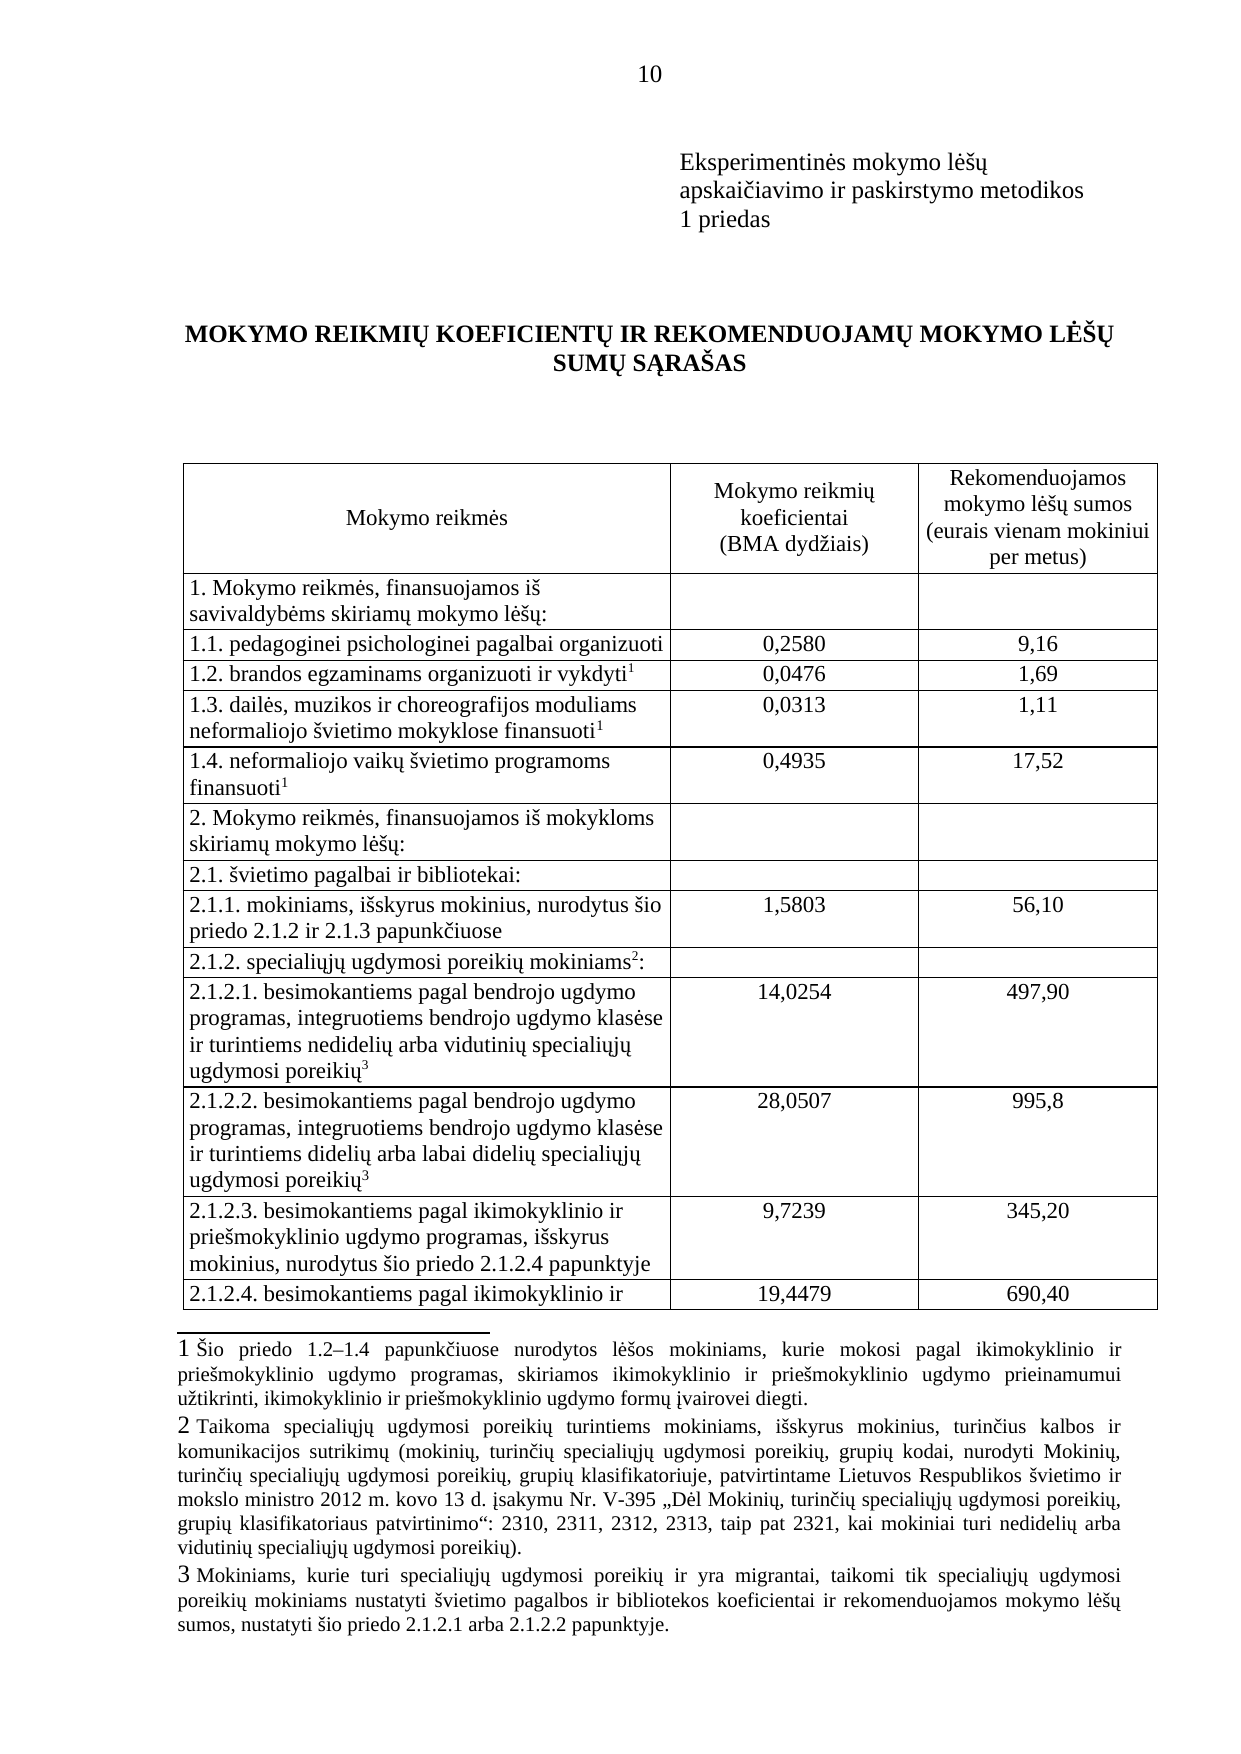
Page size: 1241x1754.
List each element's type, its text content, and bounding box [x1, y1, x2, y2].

table_header Mokymo reikmės [184, 464, 670, 572]
table_cell [671, 804, 918, 860]
table_header Mokymo reikmių koeficientai (BMA dydžiais) [671, 464, 918, 572]
text MOKYMO REIKMIŲ KOEFICIENTŲ IR REKOMENDUOJAMŲ MOKYMO LĖŠŲ SUMŲ SĄRAŠAS [177, 319, 1122, 377]
table_cell [919, 861, 1157, 890]
table_cell 17,52 [919, 748, 1157, 803]
table_cell 1.4. neformaliojo vaikų švietimo programoms finansuoti1 [184, 748, 670, 803]
table_cell 28,0507 [671, 1088, 918, 1196]
table_cell 9,7239 [671, 1197, 918, 1279]
table_cell [919, 804, 1157, 860]
table_cell 995,8 [919, 1088, 1157, 1196]
table_cell 19,4479 [671, 1280, 918, 1309]
table_cell 2.1.2. specialiųjų ugdymosi poreikių mokiniams: [184, 948, 670, 977]
table_cell 1,11 [919, 691, 1157, 746]
table_cell 2.1.2.3. besimokantiems pagal ikimokyklinio ir priešmokyklinio ugdymo programas, išskyrus mokinius, nurodytus šio priedo 2.1.2.4 papunktyje [184, 1197, 670, 1279]
table_cell 1.1. pedagoginei psichologinei pagalbai organizuoti [184, 630, 670, 659]
table_cell 1,69 [919, 661, 1157, 690]
text apskaičiavimo ir paskirstymo metodikos [679, 176, 1122, 204]
table_cell 0,4935 [671, 748, 918, 803]
table_cell 2.1.1. mokiniams, išskyrus mokinius, nurodytus šio priedo 2.1.2 ir 2.1.3 papunkčiuose [184, 891, 670, 947]
table_cell [671, 861, 918, 890]
table_cell [671, 948, 918, 977]
text Eksperimentinės mokymo lėšų [679, 147, 1122, 176]
table_cell 2. Mokymo reikmės, finansuojamos iš mokykloms skiriamų mokymo lėšų: [184, 804, 670, 860]
table_cell 14,0254 [671, 978, 918, 1086]
table_cell 497,90 [919, 978, 1157, 1086]
table_cell 1.2. brandos egzaminams organizuoti ir vykdyti [184, 661, 670, 690]
table_cell 1,5803 [671, 891, 918, 947]
table_cell [919, 574, 1157, 629]
table_cell 1.3. dailės, muzikos ir choreografijos moduliams neformaliojo švietimo mokyklose finansuoti1 [184, 691, 670, 746]
table_cell 2.1.2.4. besimokantiems pagal ikimokyklinio ir [184, 1280, 670, 1309]
text 1 priedas [679, 204, 1122, 233]
table_cell 2.1.2.1. besimokantiems pagal bendrojo ugdymo programas, integruotiems bendrojo ugdymo klasėse ir turintiems nedidelių arba vidutinių specialiųjų ugdymosi poreikių [184, 978, 670, 1086]
table_cell 0,0313 [671, 691, 918, 746]
table_cell [919, 948, 1157, 977]
table_cell 0,2580 [671, 630, 918, 659]
table_cell 2.1. švietimo pagalbai ir bibliotekai: [184, 861, 670, 890]
table_cell 56,10 [919, 891, 1157, 947]
table_cell 690,40 [919, 1280, 1157, 1309]
table_header Rekomenduojamos mokymo lėšų sumos (eurais vienam mokiniui per metus) [919, 464, 1157, 572]
table_cell 2.1.2.2. besimokantiems pagal bendrojo ugdymo programas, integruotiems bendrojo ugdymo klasėse ir turintiems didelių arba labai didelių specialiųjų ugdymosi poreikių3 [184, 1088, 670, 1196]
table_cell [671, 574, 918, 629]
table_cell 345,20 [919, 1197, 1157, 1279]
table_cell 1. Mokymo reikmės, finansuojamos iš savivaldybėms skiriamų mokymo lėšų: [184, 574, 670, 629]
table_cell 0,0476 [671, 661, 918, 690]
table_cell 9,16 [919, 630, 1157, 659]
